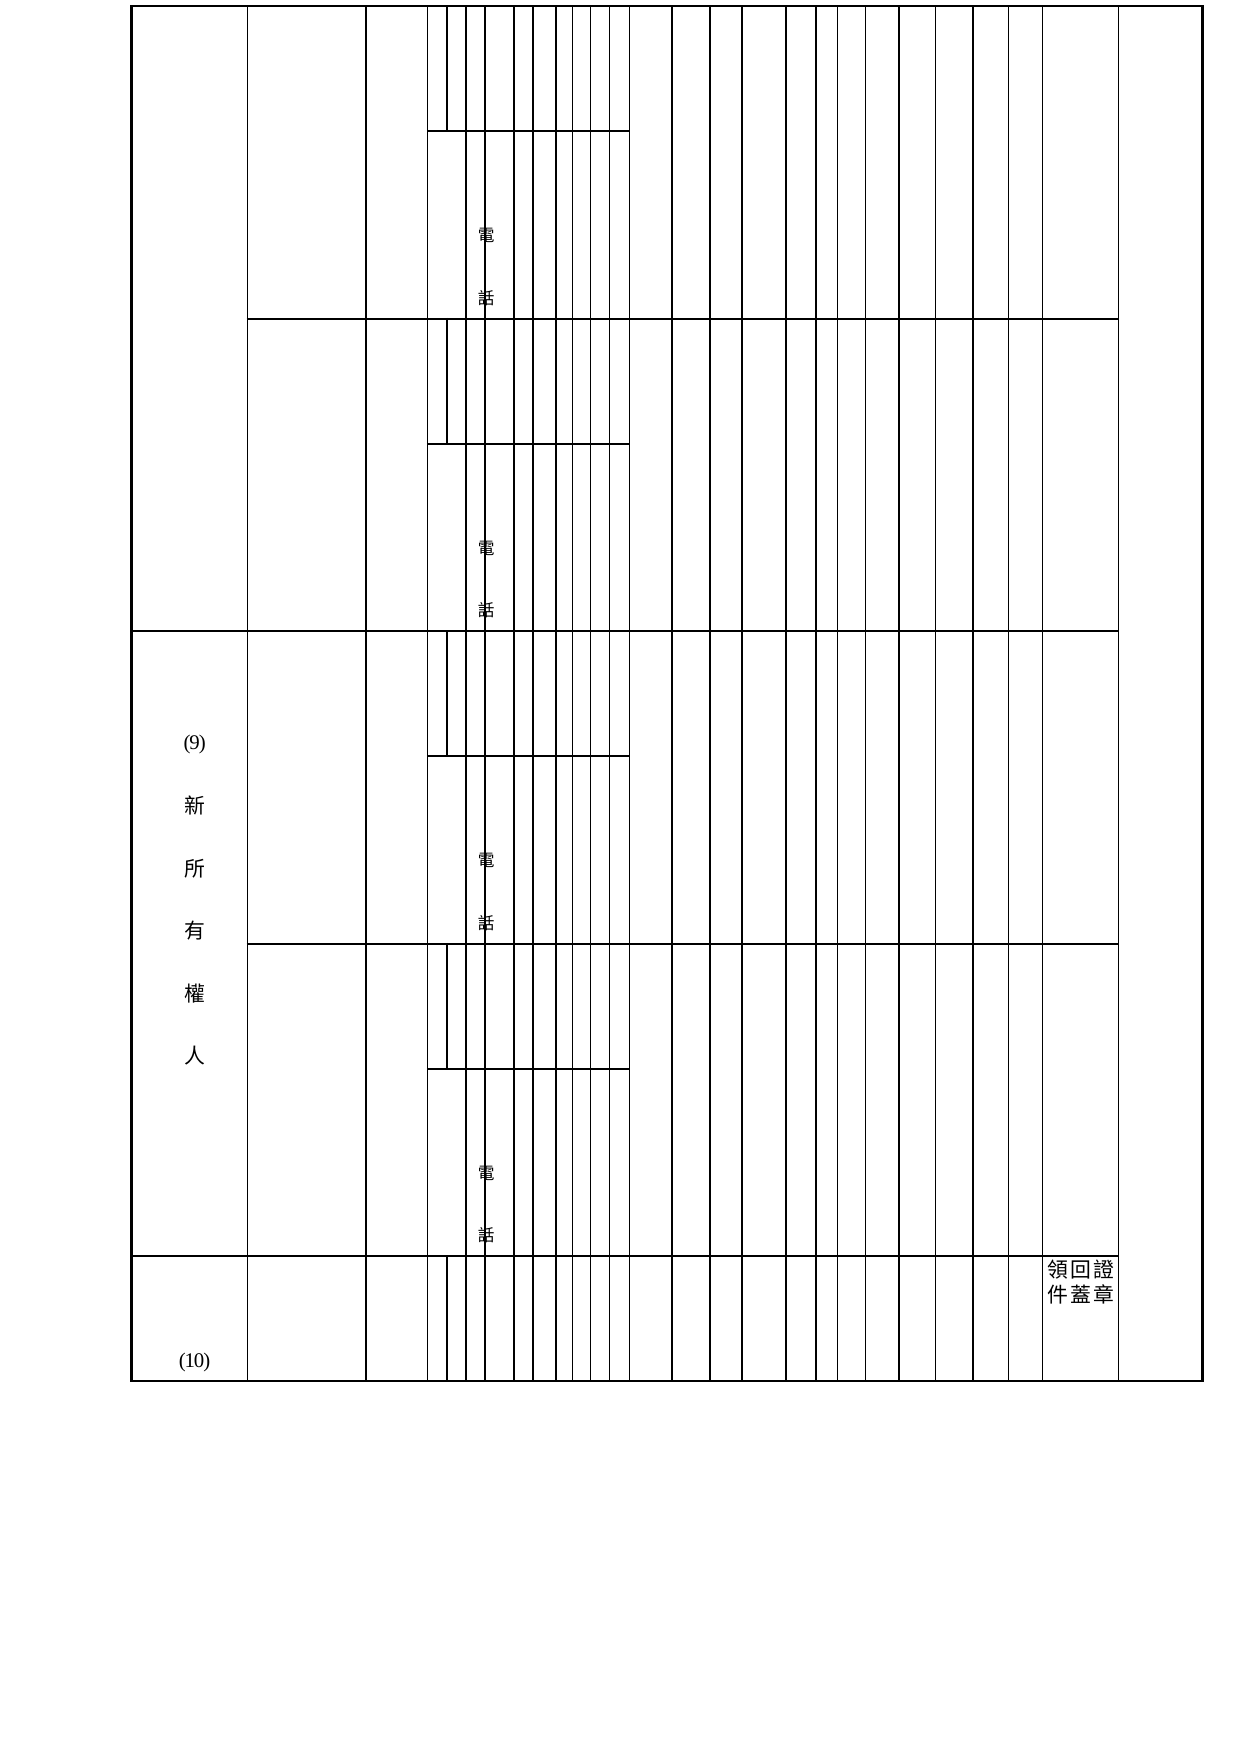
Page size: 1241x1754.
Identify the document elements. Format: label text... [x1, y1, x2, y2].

table_cell [573, 1257, 590, 1380]
table_cell [936, 632, 972, 943]
table_cell [448, 1257, 465, 1380]
table_cell [448, 7, 465, 130]
table_cell [573, 632, 590, 755]
table_cell [428, 7, 446, 130]
table_cell [838, 632, 865, 943]
table_cell [367, 632, 427, 943]
table_cell [1009, 7, 1042, 318]
table_cell [866, 945, 898, 1255]
table_cell [610, 1070, 629, 1255]
table_cell [900, 945, 935, 1255]
table_cell [467, 1257, 484, 1380]
table_cell [1009, 632, 1042, 943]
table_cell [467, 320, 484, 443]
table_cell [486, 445, 513, 630]
table_cell [534, 1070, 555, 1255]
table_cell [743, 632, 785, 943]
table_cell [573, 132, 590, 318]
table_cell [787, 7, 815, 318]
table_cell [557, 1257, 572, 1380]
table_cell [974, 945, 1008, 1255]
table_cell [838, 945, 865, 1255]
table_cell [428, 945, 446, 1068]
table_cell [787, 945, 815, 1255]
table_cell [866, 320, 898, 630]
table_cell [467, 132, 484, 318]
table_cell [534, 1257, 555, 1380]
table_cell (10) [133, 1257, 247, 1380]
table_cell [467, 1070, 484, 1255]
table_cell [515, 945, 532, 1068]
table_cell [1009, 945, 1042, 1255]
table_cell [515, 320, 532, 443]
table_cell [1009, 320, 1042, 630]
table_cell [743, 7, 785, 318]
table_cell [557, 1070, 572, 1255]
table_cell [486, 757, 513, 943]
table_cell [467, 945, 484, 1068]
table_cell [711, 7, 741, 318]
table_cell [610, 445, 629, 630]
table_cell [448, 320, 465, 443]
table_cell [534, 632, 555, 755]
table_cell [515, 1070, 532, 1255]
table_cell [534, 445, 555, 630]
table_cell [448, 632, 465, 755]
table_cell [133, 7, 247, 630]
table_cell [467, 7, 484, 130]
table_cell [486, 632, 513, 755]
table_cell [591, 132, 609, 318]
table_cell [817, 7, 837, 318]
table_cell [610, 945, 629, 1068]
table_cell [838, 320, 865, 630]
table_cell [367, 320, 427, 630]
table_cell [630, 320, 671, 630]
table_cell [486, 945, 513, 1068]
table_cell [900, 320, 935, 630]
table_cell [557, 7, 572, 130]
table_cell [591, 445, 609, 630]
table_cell [448, 945, 465, 1068]
table_cell [787, 1257, 815, 1380]
table_cell [591, 945, 609, 1068]
table_cell [1043, 320, 1118, 630]
table_cell [467, 632, 484, 755]
table_cell [557, 320, 572, 443]
table_cell [367, 7, 427, 318]
table_cell 電話 [428, 445, 465, 630]
table_cell [900, 1257, 935, 1380]
table_cell [936, 320, 972, 630]
table_cell [900, 7, 935, 318]
table_cell [428, 320, 446, 443]
table_cell [573, 7, 590, 130]
table_cell [591, 1070, 609, 1255]
table_cell [610, 757, 629, 943]
table_cell [534, 7, 555, 130]
table_cell [866, 7, 898, 318]
table_cell [591, 632, 609, 755]
table_cell [711, 1257, 741, 1380]
table_cell [610, 7, 629, 130]
table_cell 電話 [428, 757, 465, 943]
table_cell 電話 [428, 132, 465, 318]
table_cell [974, 320, 1008, 630]
table_cell [838, 7, 865, 318]
table_cell [557, 632, 572, 755]
table_cell [557, 132, 572, 318]
table_cell [936, 1257, 972, 1380]
table_cell [1043, 945, 1118, 1255]
table_cell [467, 445, 484, 630]
table_cell [248, 632, 365, 943]
table_cell [711, 632, 741, 943]
table_cell [610, 132, 629, 318]
table_cell [673, 320, 709, 630]
table_cell [866, 632, 898, 943]
table_cell [838, 1257, 865, 1380]
table_cell [428, 1257, 446, 1380]
table_cell [630, 1257, 671, 1380]
table_cell [630, 945, 671, 1255]
table_cell 領回證件蓋章 [1043, 1257, 1118, 1380]
table_cell [1119, 7, 1201, 1380]
table_cell [711, 945, 741, 1255]
table_cell [817, 320, 837, 630]
table_cell [428, 632, 446, 755]
table_cell [486, 132, 513, 318]
table_cell [557, 757, 572, 943]
table_cell [467, 757, 484, 943]
table_cell [673, 1257, 709, 1380]
table_cell [673, 632, 709, 943]
table_cell [534, 132, 555, 318]
table_cell [573, 445, 590, 630]
table_cell [610, 1257, 629, 1380]
table_cell [367, 945, 427, 1255]
table_cell [573, 945, 590, 1068]
table_cell [486, 1070, 513, 1255]
table_cell [486, 1257, 513, 1380]
table_cell [1043, 632, 1118, 943]
table_cell [1043, 7, 1118, 318]
table_cell [248, 1257, 365, 1380]
table_cell [557, 945, 572, 1068]
table_cell [515, 1257, 532, 1380]
table_cell [515, 757, 532, 943]
table_cell [534, 757, 555, 943]
table_cell [573, 1070, 590, 1255]
table_cell (9)新所有權人 (9) ( [133, 632, 247, 1255]
table_cell [534, 945, 555, 1068]
table_cell [591, 1257, 609, 1380]
table_cell [630, 7, 671, 318]
table_cell [248, 320, 365, 630]
table_cell [573, 320, 590, 443]
table_cell 電話 [428, 1070, 465, 1255]
table_cell [743, 320, 785, 630]
table_cell [591, 7, 609, 130]
table_cell [673, 7, 709, 318]
table_cell [974, 1257, 1008, 1380]
table_cell [673, 945, 709, 1255]
table_cell [936, 7, 972, 318]
table_cell [591, 320, 609, 443]
table_cell [787, 632, 815, 943]
table_cell [367, 1257, 427, 1380]
table_cell [515, 132, 532, 318]
table_cell [936, 945, 972, 1255]
table_cell [610, 320, 629, 443]
table_cell [515, 632, 532, 755]
table_cell [573, 757, 590, 943]
table_cell [610, 632, 629, 755]
table_cell [1009, 1257, 1042, 1380]
table_cell [787, 320, 815, 630]
table_cell [248, 945, 365, 1255]
table_cell [743, 1257, 785, 1380]
table_cell [248, 7, 365, 318]
table_cell [557, 445, 572, 630]
table_cell [534, 320, 555, 443]
table_cell [486, 320, 513, 443]
table_cell [974, 632, 1008, 943]
table_cell [817, 945, 837, 1255]
table_cell [743, 945, 785, 1255]
table_cell [817, 632, 837, 943]
table_cell [515, 445, 532, 630]
table_cell [817, 1257, 837, 1380]
table_cell [591, 757, 609, 943]
table_cell [866, 1257, 898, 1380]
table_cell [630, 632, 671, 943]
table_cell [711, 320, 741, 630]
table_cell [900, 632, 935, 943]
table_cell [974, 7, 1008, 318]
table_cell [515, 7, 532, 130]
table_cell [486, 7, 513, 130]
